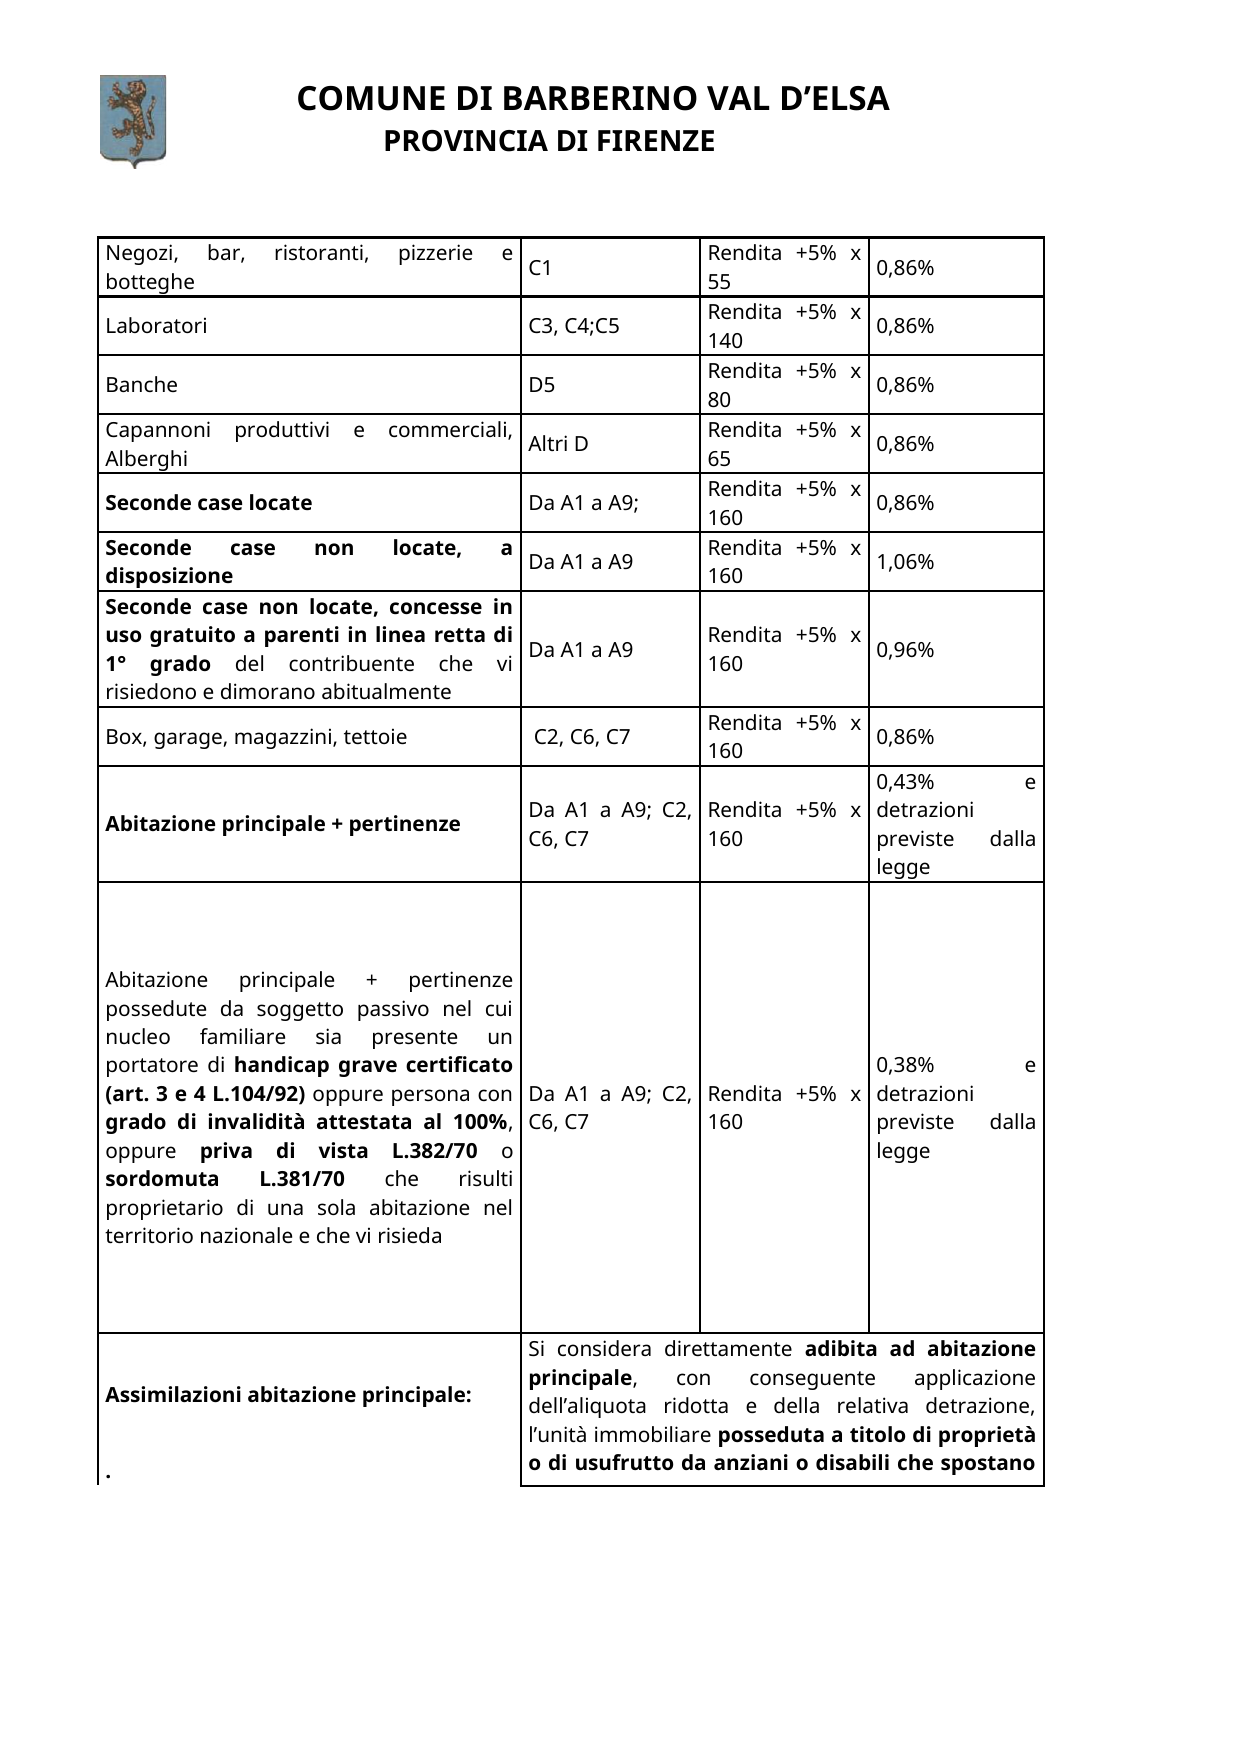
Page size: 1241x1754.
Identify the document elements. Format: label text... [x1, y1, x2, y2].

table_cell Da A1 a A9 [522, 533, 699, 590]
table_cell Rendita +5% x 160 [701, 533, 868, 590]
table_cell Abitazione principale + pertinenze [99, 767, 520, 881]
table_cell Negozi, bar, ristoranti, pizzerie e botteghe [99, 239, 520, 295]
table_cell Laboratori [99, 298, 520, 354]
table_cell Rendita +5% x 160 [701, 883, 868, 1332]
table_cell Capannoni produttivi e commerciali, Alberghi [99, 415, 520, 472]
picture [100, 75, 167, 169]
table_cell Seconde case locate [99, 474, 520, 531]
table_cell Rendita +5% x 80 [701, 356, 868, 413]
table_cell Abitazione principale + pertinenze possedute da soggetto passivo nel cui nucleo familiare sia presente un portatore di handicap grave certificato (art. 3 e 4 L.104/92) oppure persona con grado di invalidità attestata al 100%, oppure priva di vista L.382/70 o sordomuta L.381/70 che risulti proprietario di una sola abitazione nel territorio nazionale e che vi risieda [99, 883, 520, 1332]
table_cell Da A1 a A9; [522, 474, 699, 531]
table_cell D5 [522, 356, 699, 413]
table_cell 0,86% [870, 708, 1043, 765]
table_cell Altri D [522, 415, 699, 472]
table_cell Da A1 a A9; C2, C6, C7 [522, 883, 699, 1332]
table_cell Rendita +5% x 65 [701, 415, 868, 472]
table_cell Rendita +5% x 160 [701, 592, 868, 706]
table_cell Da A1 a A9; C2, C6, C7 [522, 767, 699, 881]
table_cell Rendita +5% x 140 [701, 298, 868, 354]
table_cell 0,86% [870, 356, 1043, 413]
table_cell 0,86% [870, 239, 1043, 295]
table_cell Rendita +5% x 55 [701, 239, 868, 295]
table_cell 0,86% [870, 474, 1043, 531]
table_cell C2, C6, C7 [522, 708, 699, 765]
table_cell C3, C4;C5 [522, 298, 699, 354]
table_cell Rendita +5% x 160 [701, 767, 868, 881]
table_cell Seconde case non locate, a disposizione [99, 533, 520, 590]
table_cell 0,96% [870, 592, 1043, 706]
table_cell . [99, 1454, 520, 1485]
table_cell Banche [99, 356, 520, 413]
table_cell Seconde case non locate, concesse in uso gratuito a parenti in linea retta di 1° grado del contribuente che vi risiedono e dimorano abitualmente [99, 592, 520, 706]
table_cell Assimilazioni abitazione principale: [99, 1334, 520, 1454]
table_cell Si considera direttamente adibita ad abitazione principale, con conseguente applicazione dell’aliquota ridotta e della relativa detrazione, l’unità immobiliare posseduta a titolo di proprietà o di usufrutto da anziani o disabili che spostano la residenza in istituti di ricovero o sanitari a seguito di ricovero permanente, a condizione che l’abitazione non risulti locata. Allo stesso regime dell’abitazione soggiace l’eventuale pertinenza. [522, 1334, 1043, 1485]
table_cell Da A1 a A9 [522, 592, 699, 706]
table_cell 0,86% [870, 298, 1043, 354]
table_cell 1,06% [870, 533, 1043, 590]
table_cell 0,86% [870, 415, 1043, 472]
table_cell Rendita +5% x 160 [701, 474, 868, 531]
table_cell Box, garage, magazzini, tettoie [99, 708, 520, 765]
table_cell C1 [522, 239, 699, 295]
table_cell Rendita +5% x 160 [701, 708, 868, 765]
table_cell 0,38% e detrazioni previste dalla legge [870, 883, 1043, 1332]
table_cell 0,43% e detrazioni previste dalla legge [870, 767, 1043, 881]
